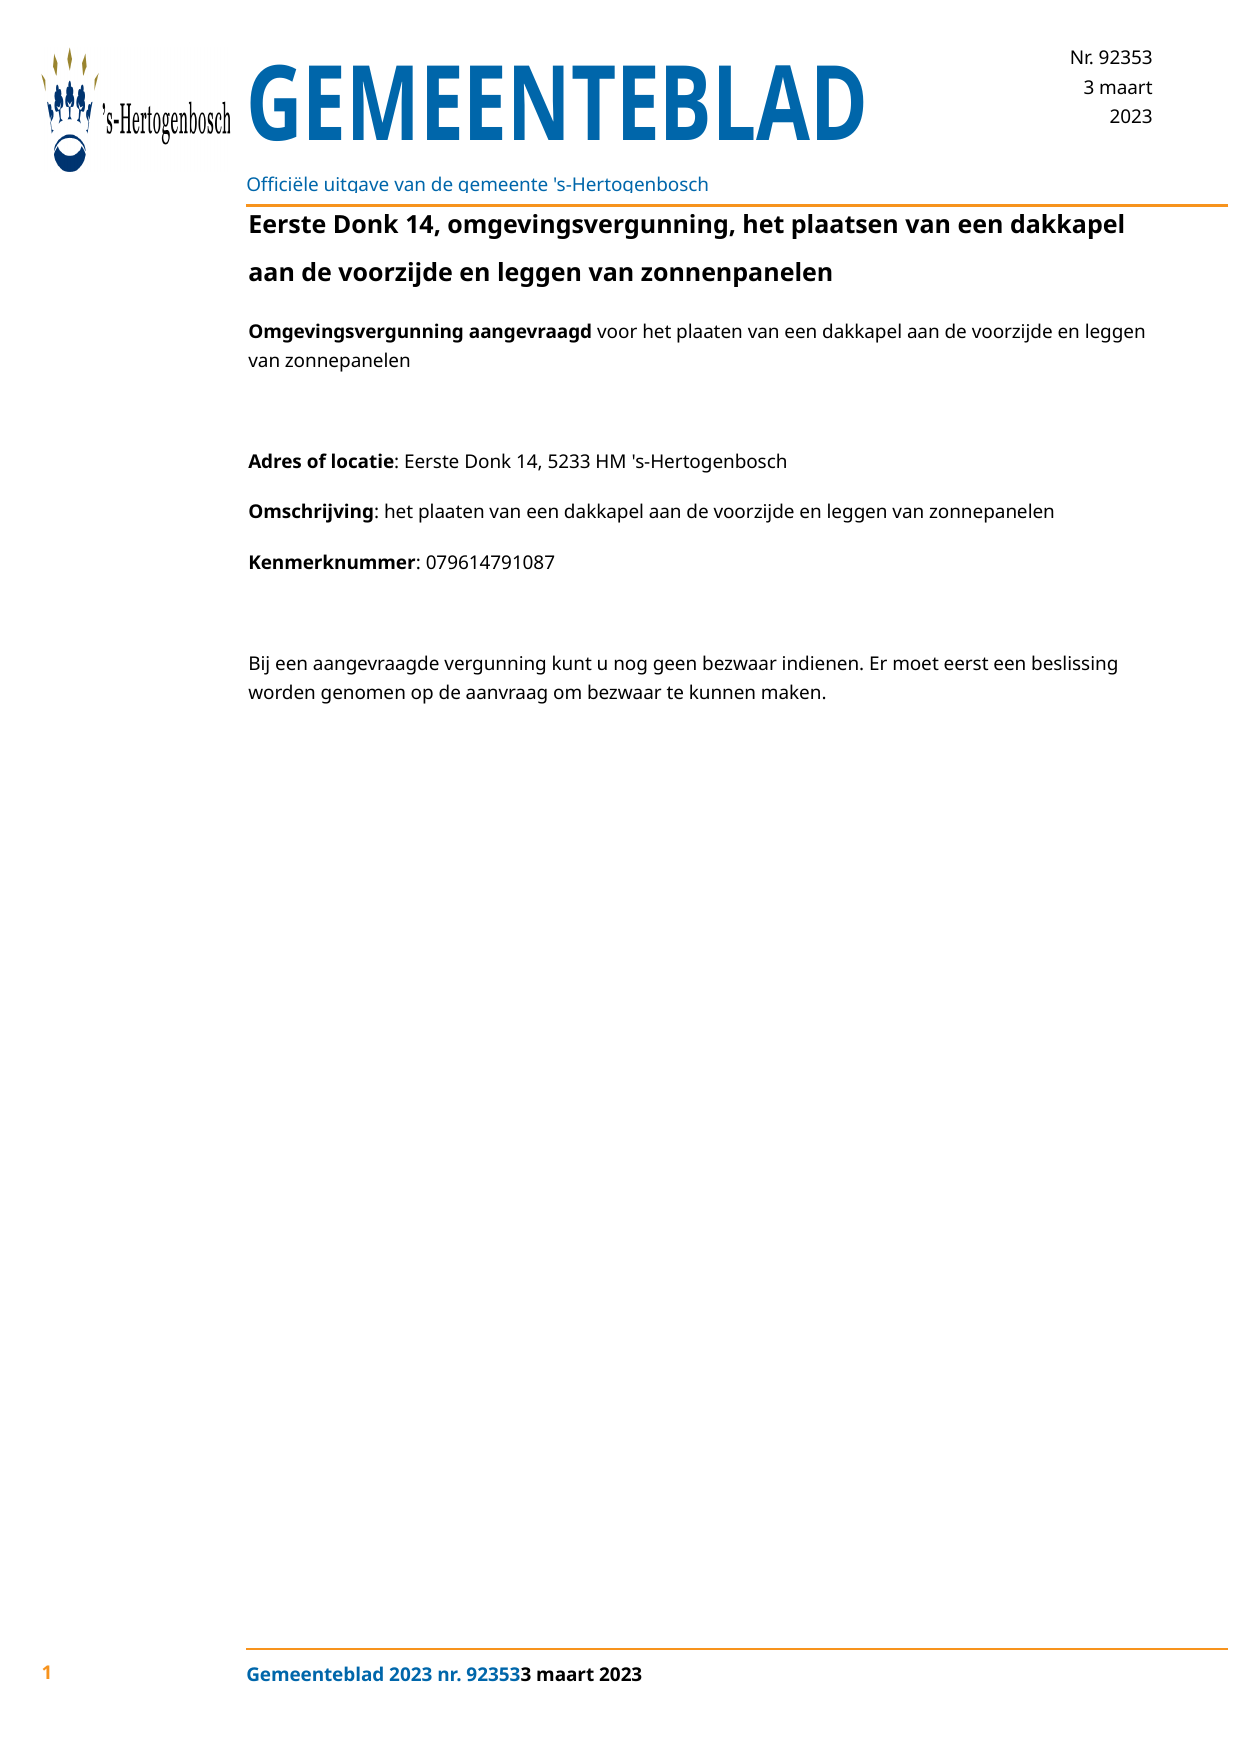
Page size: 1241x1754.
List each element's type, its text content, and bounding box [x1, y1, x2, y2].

text Adres of locatie: Eerste Donk 14, 5233 HM 's-Hertogenbosch [248, 448, 1152, 474]
text Bij een aangevraagde vergunning kunt u nog geen bezwaar indienen. Er moet eerst een beslissing worden genomen op de aanvraag om bezwaar te kunnen maken. [248, 650, 1152, 705]
text Omgevingsvergunning aangevraagd voor het plaaten van een dakkapel aan de voorzijde en leggen van zonnepanelen [248, 318, 1152, 373]
text Kenmerknummer: 079614791087 [248, 549, 1152, 575]
picture [41, 47, 231, 172]
text Omschrijving: het plaaten van een dakkapel aan de voorzijde en leggen van zonnepanelen [248, 499, 1152, 524]
text Eerste Donk 14, omgevingsvergunning, het plaatsen van een dakkapel aan de voorzijde en leggen van zonnenpanelen [248, 207, 1152, 288]
